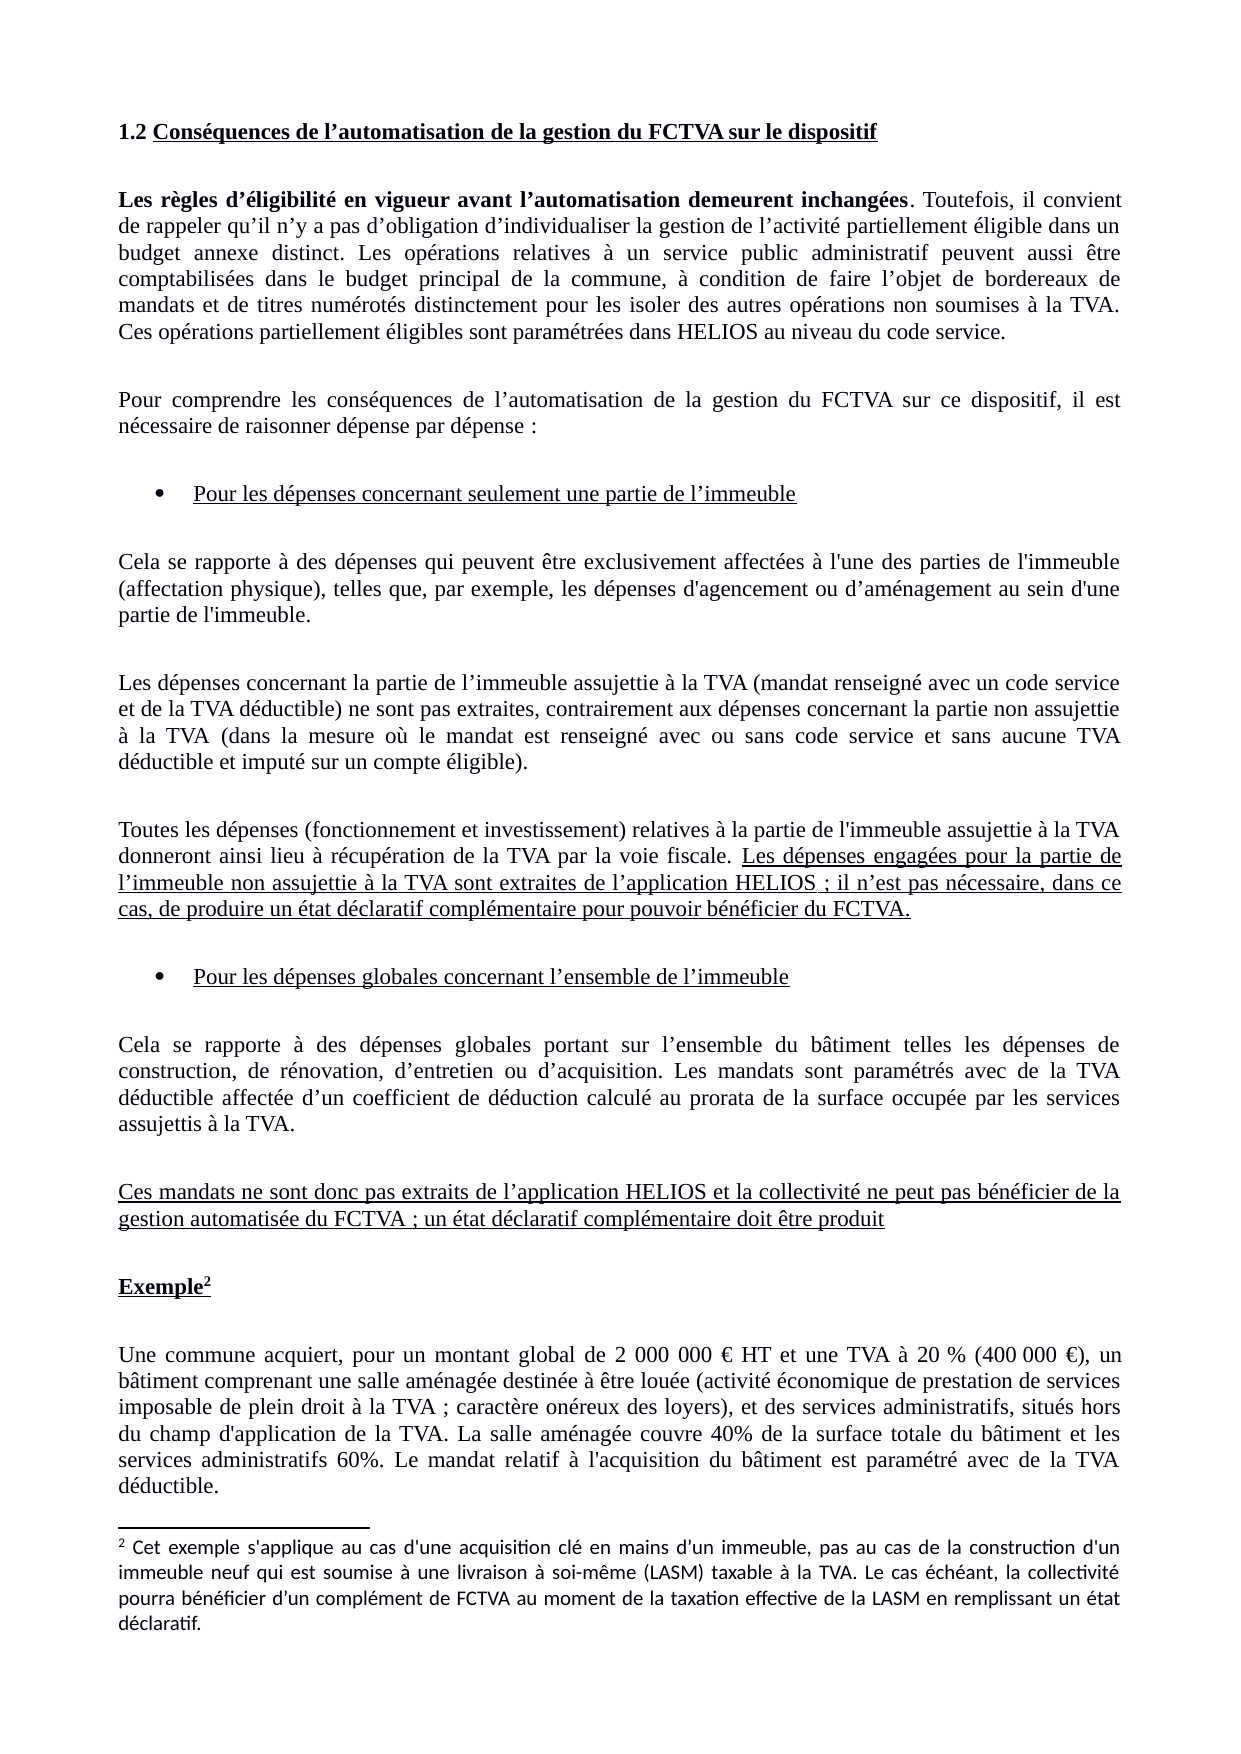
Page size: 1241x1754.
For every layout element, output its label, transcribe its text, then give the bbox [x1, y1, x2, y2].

text Cela se rapporte à des dépenses qui peuvent être exclusivement affectées à l'une des parties de l'immeuble (affectation physique), telles que, par exemple, les dépenses d'agencement ou d’aménagement au sein d'une partie de l'immeuble. [118, 548, 1122, 627]
text Ces mandats ne sont donc pas extraits de l’application HELIOS et la collectivité ne peut pas bénéficier de la gestion automatisée du FCTVA ; un état déclaratif complémentaire doit être produit [118, 1178, 1122, 1231]
text Cela se rapporte à des dépenses globales portant sur l’ensemble du bâtiment telles les dépenses de construction, de rénovation, d’entretien ou d’acquisition. Les mandats sont paramétrés avec de la TVA déductible affectée d’un coefficient de déduction calculé au prorata de la surface occupée par les services assujettis à la TVA. [118, 1031, 1122, 1137]
text Toutes les dépenses (fonctionnement et investissement) relatives à la partie de l'immeuble assujettie à la TVA donneront ainsi lieu à récupération de la TVA par la voie fiscale. Les dépenses engagées pour la partie de l’immeuble non assujettie à la TVA sont extraites de l’application HELIOS ; il n’est pas nécessaire, dans ce [118, 816, 1122, 892]
list Pour les dépenses globales concernant l’ensemble de l’immeuble [156, 963, 1122, 989]
text Les règles d’éligibilité en vigueur avant l’automatisation demeurent inchangées. Toutefois, il convient de rappeler qu’il n’y a pas d’obligation d’individualiser la gestion de l’activité partiellement éligible dans un budget annexe distinct. Les opérations relatives à un service public administratif peuvent aussi être comptabilisées dans le budget principal de la commune, à condition de faire l’objet de bordereaux de mandats et de titres numérotés distinctement pour les isoler des autres opérations non soumises à la TVA. Ces opérations partiellement éligibles sont paramétrées dans HELIOS au niveau du code service. [118, 186, 1122, 344]
text Cet exemple s'applique au cas d'une acquisition clé en mains d’un immeuble, pas au cas de la construction d'un immeuble neuf qui est soumise à une livraison à soi-même (LASM) taxable à la TVA. Le cas échéant, la collectivité pourra bénéficier d’un complément de FCTVA au moment de la taxation effective de la LASM en remplissant un état déclaratif. [118, 1534, 1122, 1636]
text Pour comprendre les conséquences de l’automatisation de la gestion du FCTVA sur ce dispositif, il est nécessaire de raisonner dépense par dépense : [118, 386, 1122, 439]
text Les dépenses concernant la partie de l’immeuble assujettie à la TVA (mandat renseigné avec un code service et de la TVA déductible) ne sont pas extraites, contrairement aux dépenses concernant la partie non assujettie à la TVA (dans la mesure où le mandat est renseigné avec ou sans code service et sans aucune TVA déductible et imputé sur un compte éligible). [118, 669, 1122, 774]
text 1.2 Conséquences de l’automatisation de la gestion du FCTVA sur le dispositif [118, 118, 1122, 144]
text cas, de produire un état déclaratif complémentaire pour pouvoir bénéficier du FCTVA. [118, 893, 1122, 922]
text Une commune acquiert, pour un montant global de 2 000 000 € HT et une TVA à 20 % (400 000 €), un bâtiment comprenant une salle aménagée destinée à être louée (activité économique de prestation de services imposable de plein droit à la TVA ; caractère onéreux des loyers), et des services administratifs, situés hors du champ d'application de la TVA. La salle aménagée couvre 40% de la surface totale du bâtiment et les services administratifs 60%. Le mandat relatif à l'acquisition du bâtiment est paramétré avec de la TVA déductible. [118, 1341, 1122, 1499]
text Exemple [118, 1273, 1122, 1299]
list Pour les dépenses concernant seulement une partie de l’immeuble [156, 480, 1122, 507]
